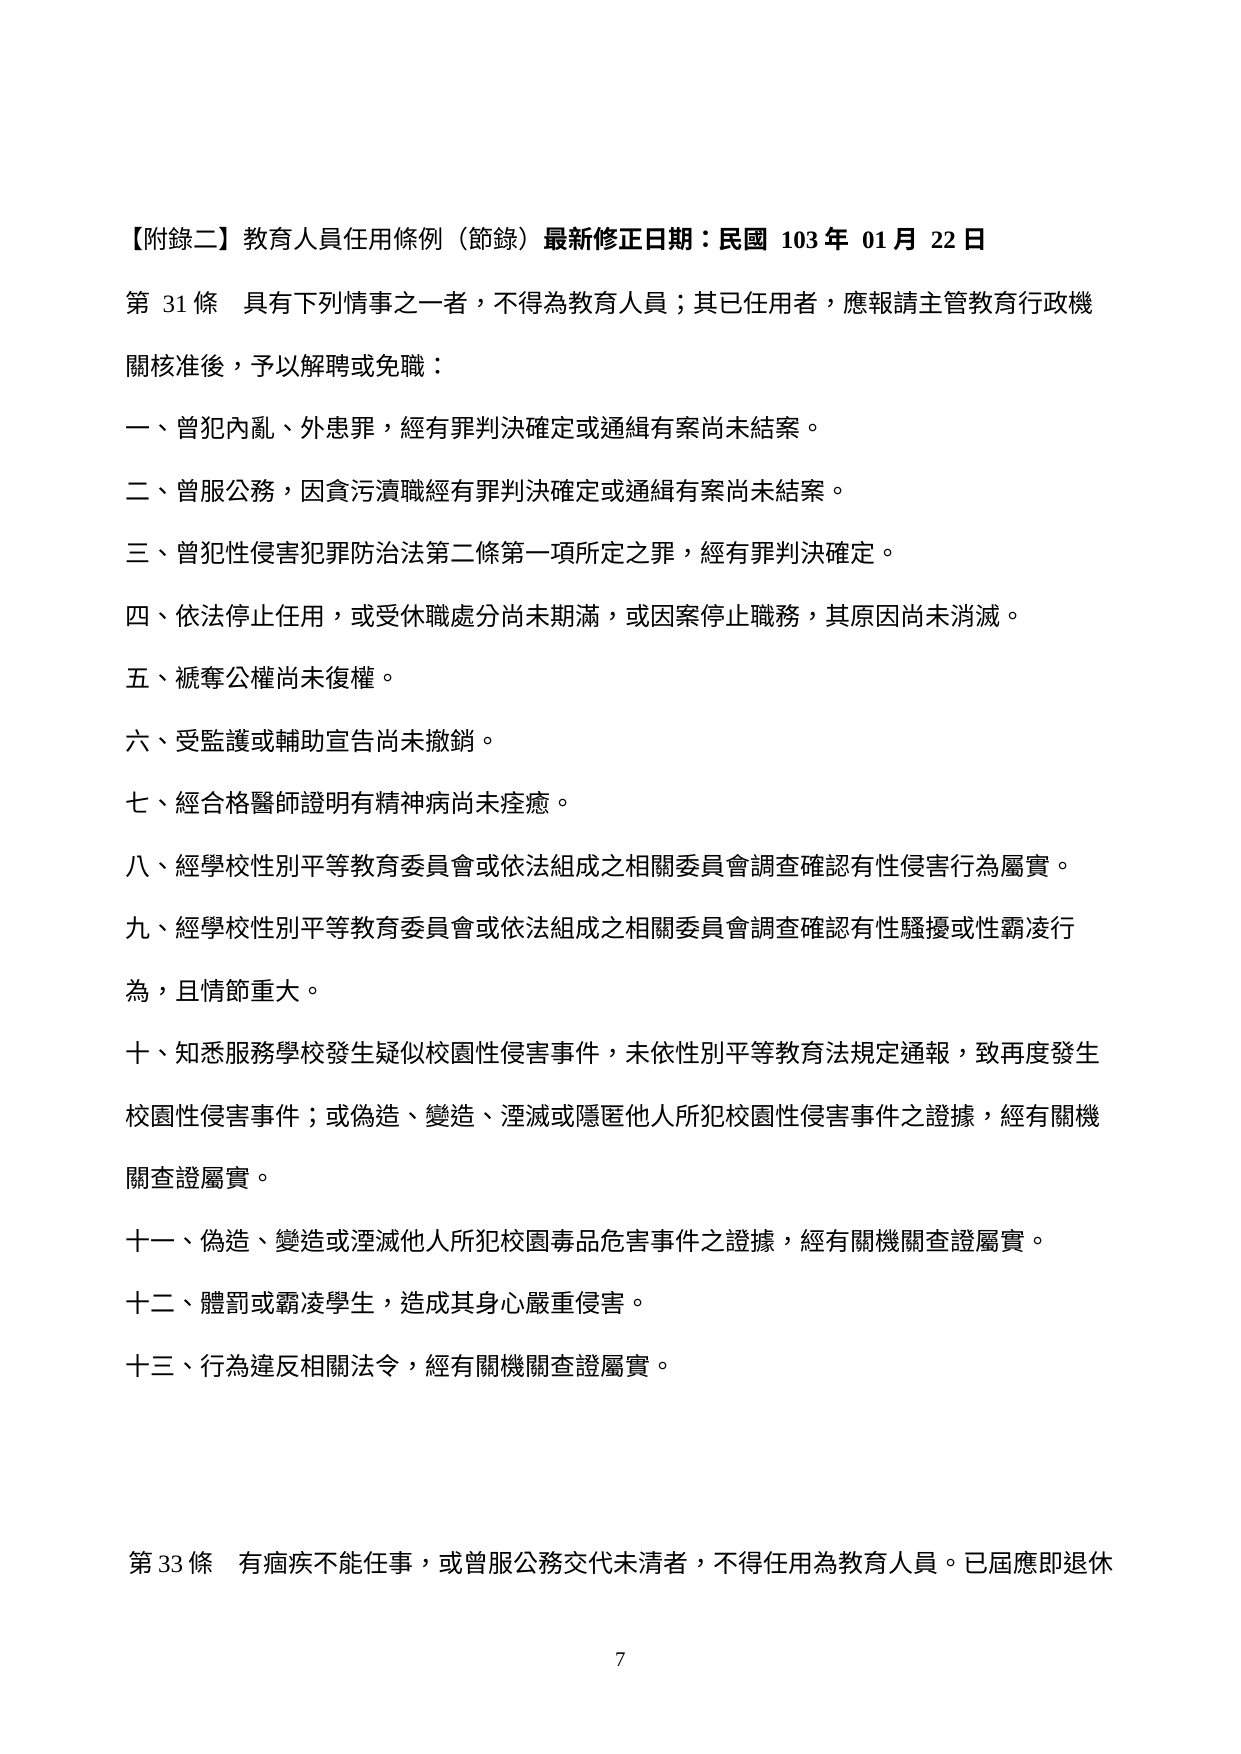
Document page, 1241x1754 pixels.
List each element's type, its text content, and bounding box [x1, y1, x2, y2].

text 第33條 有痼疾不能任事，或曾服公務交代未清者，不得任用為教育人員。已屆應即退休 [128, 1520, 1122, 1583]
table_header 第 31 條 具有下列情事之一者，不得為教育人員；其已任用者，應報請主管教育行政機關核准後，予以解聘或免職： 一、曾犯內亂、外患罪，經有罪判決確定或通緝有案尚未結案。 二、曾服公務，因貪污瀆職經有罪判決確定或通緝有案尚未結案。 三、曾犯性侵害犯罪防治法第二條第一項所定之罪，經有罪判決確定。 四、依法停止任用，或受休職處分尚未期滿，或因案停止職務，其原因尚未消滅。 五、褫奪公權尚未復權。 六、受監護或輔助宣告尚未撤銷。 七、經合格醫師證明有精神病尚未痊癒。 八、經學校性別平等教育委員會或依法組成之相關委員會調查確認有性侵害行為屬實。 九、經學校性別平等教育委員會或依法組成之相關委員會調查確認有性騷擾或性霸凌行為，且情節重大。 十、知悉服務學校發生疑似校園性侵害事件，未依性別平等教育法規定通報，致再度發生校園性侵害事件；或偽造、變造、湮滅或隱匿他人所犯校園性侵害事件之證據，經有關機關查證屬實。 十一、偽造、變造或湮滅他人所犯校園毒品危害事件之證據，經有關機關查證屬實。 十二、體罰或霸凌學生，造成其身心嚴重侵害。 十三、行為違反相關法令，經有關機關查證屬實。 [123, 259, 1117, 1387]
table_header [130, 73, 1111, 139]
text 【附錄二】教育人員任用條例（節錄）最新修正日期：民國 103 年 01 月 22 日 [118, 215, 1122, 257]
table_header [118, 257, 1122, 1451]
table_header [118, 72, 1122, 203]
